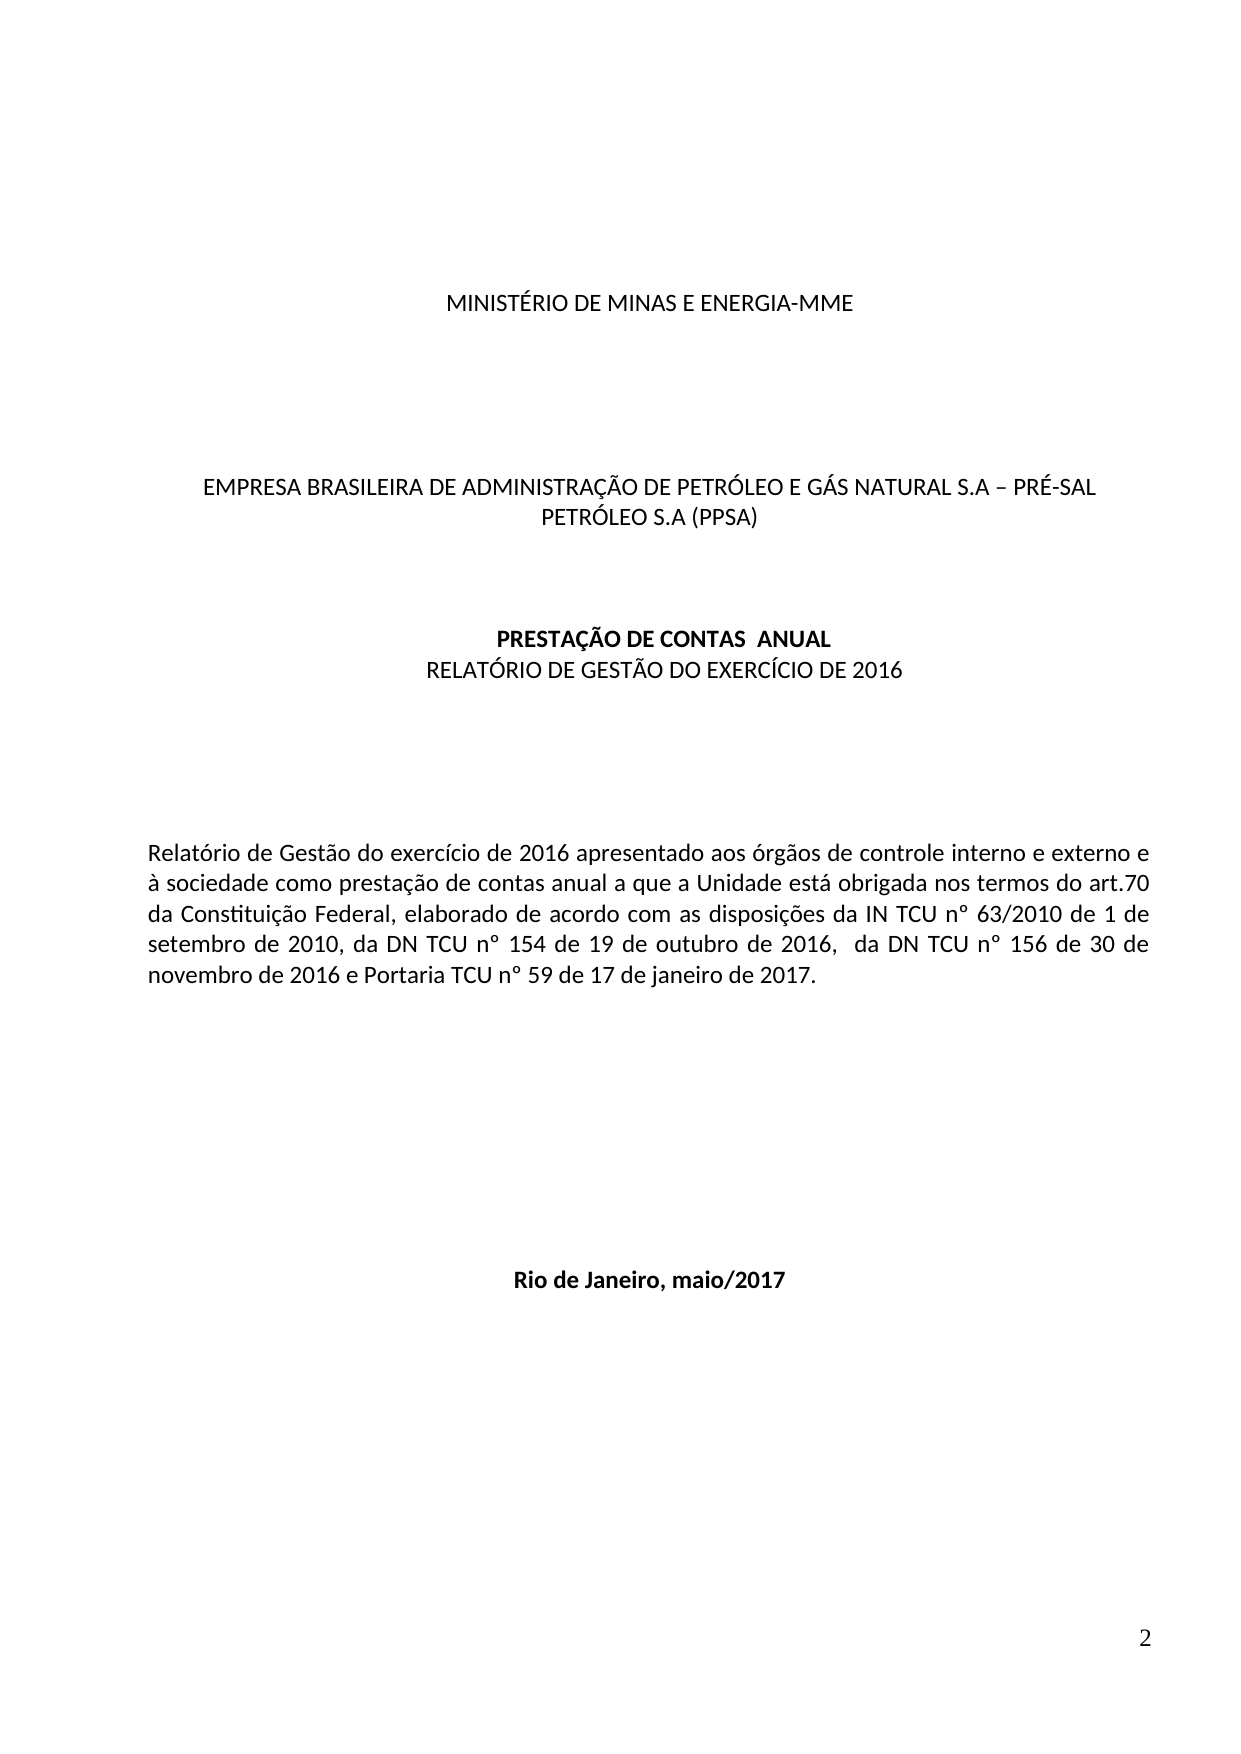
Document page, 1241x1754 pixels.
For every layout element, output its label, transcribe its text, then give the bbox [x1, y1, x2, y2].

text Relatório de Gestão do exercício de 2016 apresentado aos órgãos de controle interno e externo e à sociedade como prestação de contas anual a que a Unidade está obrigada nos termos do art.70 da Constituição Federal, elaborado de acordo com as disposições da IN TCU nº 63/2010 de 1 de setembro de 2010, da DN TCU nº 154 de 19 de outubro de 2016, da DN TCU nº 156 de 30 de novembro de 2016 e Portaria TCU nº 59 de 17 de janeiro de 2017. [148, 837, 1152, 989]
text RELATÓRIO DE GESTÃO DO EXERCÍCIO DE 2016 [148, 654, 1181, 684]
text PRESTAÇÃO DE CONTAS ANUAL [148, 623, 1152, 654]
text Rio de Janeiro, maio/2017 [148, 1264, 1152, 1295]
text EMPRESA BRASILEIRA DE ADMINISTRAÇÃO DE PETRÓLEO E GÁS NATURAL S.A – PRÉ-SAL PETRÓLEO S.A (PPSA) [148, 471, 1152, 532]
text MINISTÉRIO DE MINAS E ENERGIA-MME [148, 287, 1152, 318]
